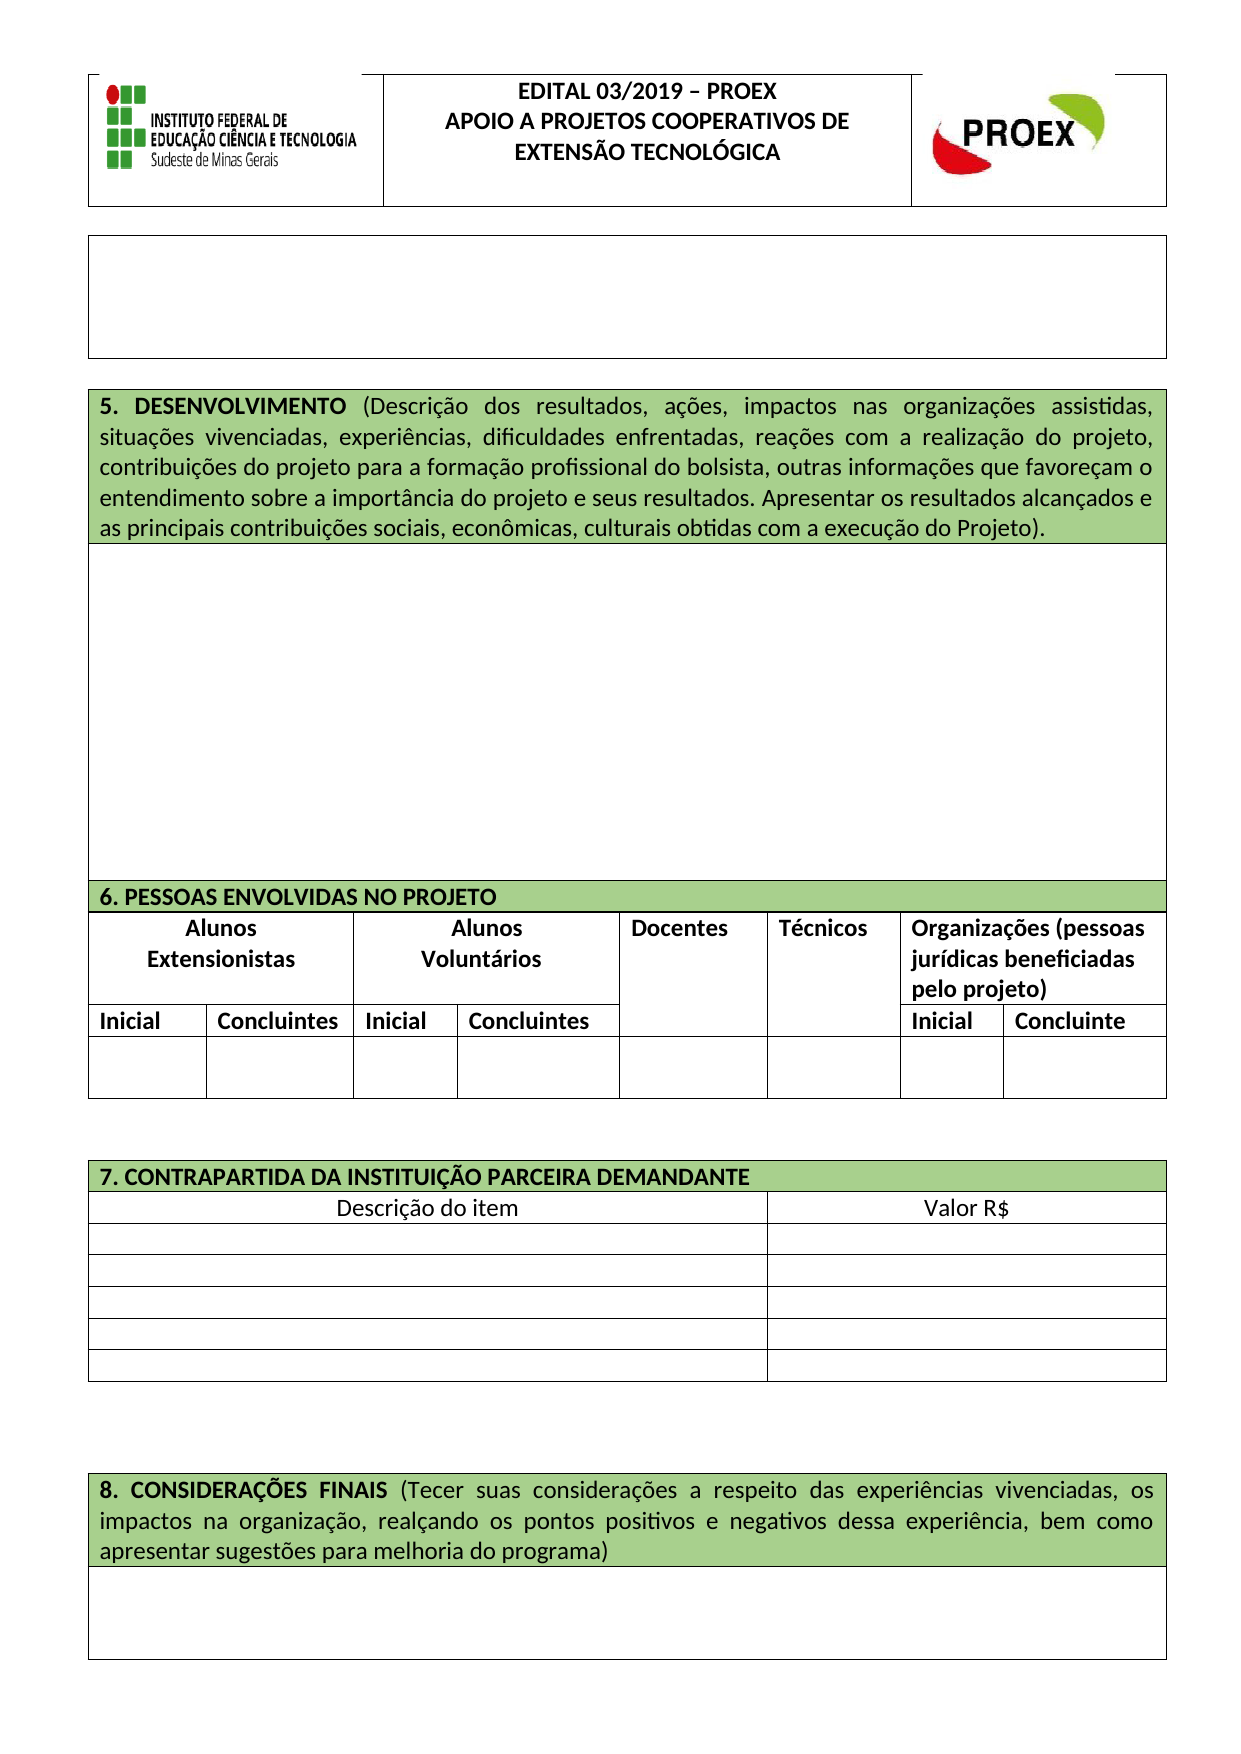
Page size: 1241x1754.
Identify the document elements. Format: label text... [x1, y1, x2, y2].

table_cell [768, 1224, 1166, 1254]
table_cell [89, 1287, 767, 1317]
table_cell Docentes [620, 913, 767, 1036]
table_cell [620, 1037, 767, 1098]
table_cell [89, 1224, 767, 1254]
table_cell 6. PESSOAS ENVOLVIDAS NO PROJETO [89, 881, 1166, 911]
table_cell [89, 1255, 767, 1286]
table_cell Concluinte [1004, 1005, 1166, 1036]
table_cell Inicial [89, 1005, 206, 1036]
table_cell Inicial [901, 1005, 1003, 1036]
table_cell Inicial [354, 1005, 457, 1036]
table_cell [458, 1037, 619, 1098]
table_cell Descrição do item [89, 1192, 767, 1223]
table_cell Organizações (pessoas jurídicas beneficiadas pelo projeto) [901, 913, 1166, 1004]
table_cell [768, 1350, 1166, 1381]
table_cell [89, 1319, 767, 1349]
table_header 8. CONSIDERAÇÕES FINAIS (Tecer suas considerações a respeito das experiências vivenciadas, os impactos na organização, realçando os pontos positivos e negativos dessa experiência, bem como apresentar sugestões para melhoria do programa) [89, 1474, 1166, 1566]
table_cell Valor R$ [768, 1192, 1166, 1223]
table_cell Técnicos [768, 913, 900, 1036]
table_cell [1004, 1037, 1166, 1098]
table_cell [768, 1255, 1166, 1286]
table_cell [768, 1319, 1166, 1349]
table_cell [768, 1037, 900, 1098]
table_cell [89, 1037, 206, 1098]
table_cell [768, 1287, 1166, 1317]
table_cell [89, 1350, 767, 1381]
table_cell [901, 1037, 1003, 1098]
table_cell Alunos Voluntários [354, 913, 619, 1004]
table_cell [89, 1567, 1166, 1658]
table_header 7. CONTRAPARTIDA DA INSTITUIÇÃO PARCEIRA DEMANDANTE [89, 1161, 1166, 1191]
table_cell [89, 544, 1166, 880]
table_cell Concluintes [207, 1005, 353, 1036]
table_cell [207, 1037, 353, 1098]
table_cell Concluintes [458, 1005, 619, 1036]
table_header 5. DESENVOLVIMENTO (Descrição dos resultados, ações, impactos nas organizações assistidas, situações vivenciadas, experiências, dificuldades enfrentadas, reações com a realização do projeto, contribuições do projeto para a formação profissional do bolsista, outras informações que favoreçam o entendimento sobre a importância do projeto e seus resultados. Apresentar os resultados alcançados e as principais contribuições sociais, econômicas, culturais obtidas com a execução do Projeto). [89, 390, 1166, 543]
table_cell [354, 1037, 457, 1098]
table_cell Alunos Extensionistas [89, 913, 353, 1004]
table_cell [89, 236, 1166, 358]
